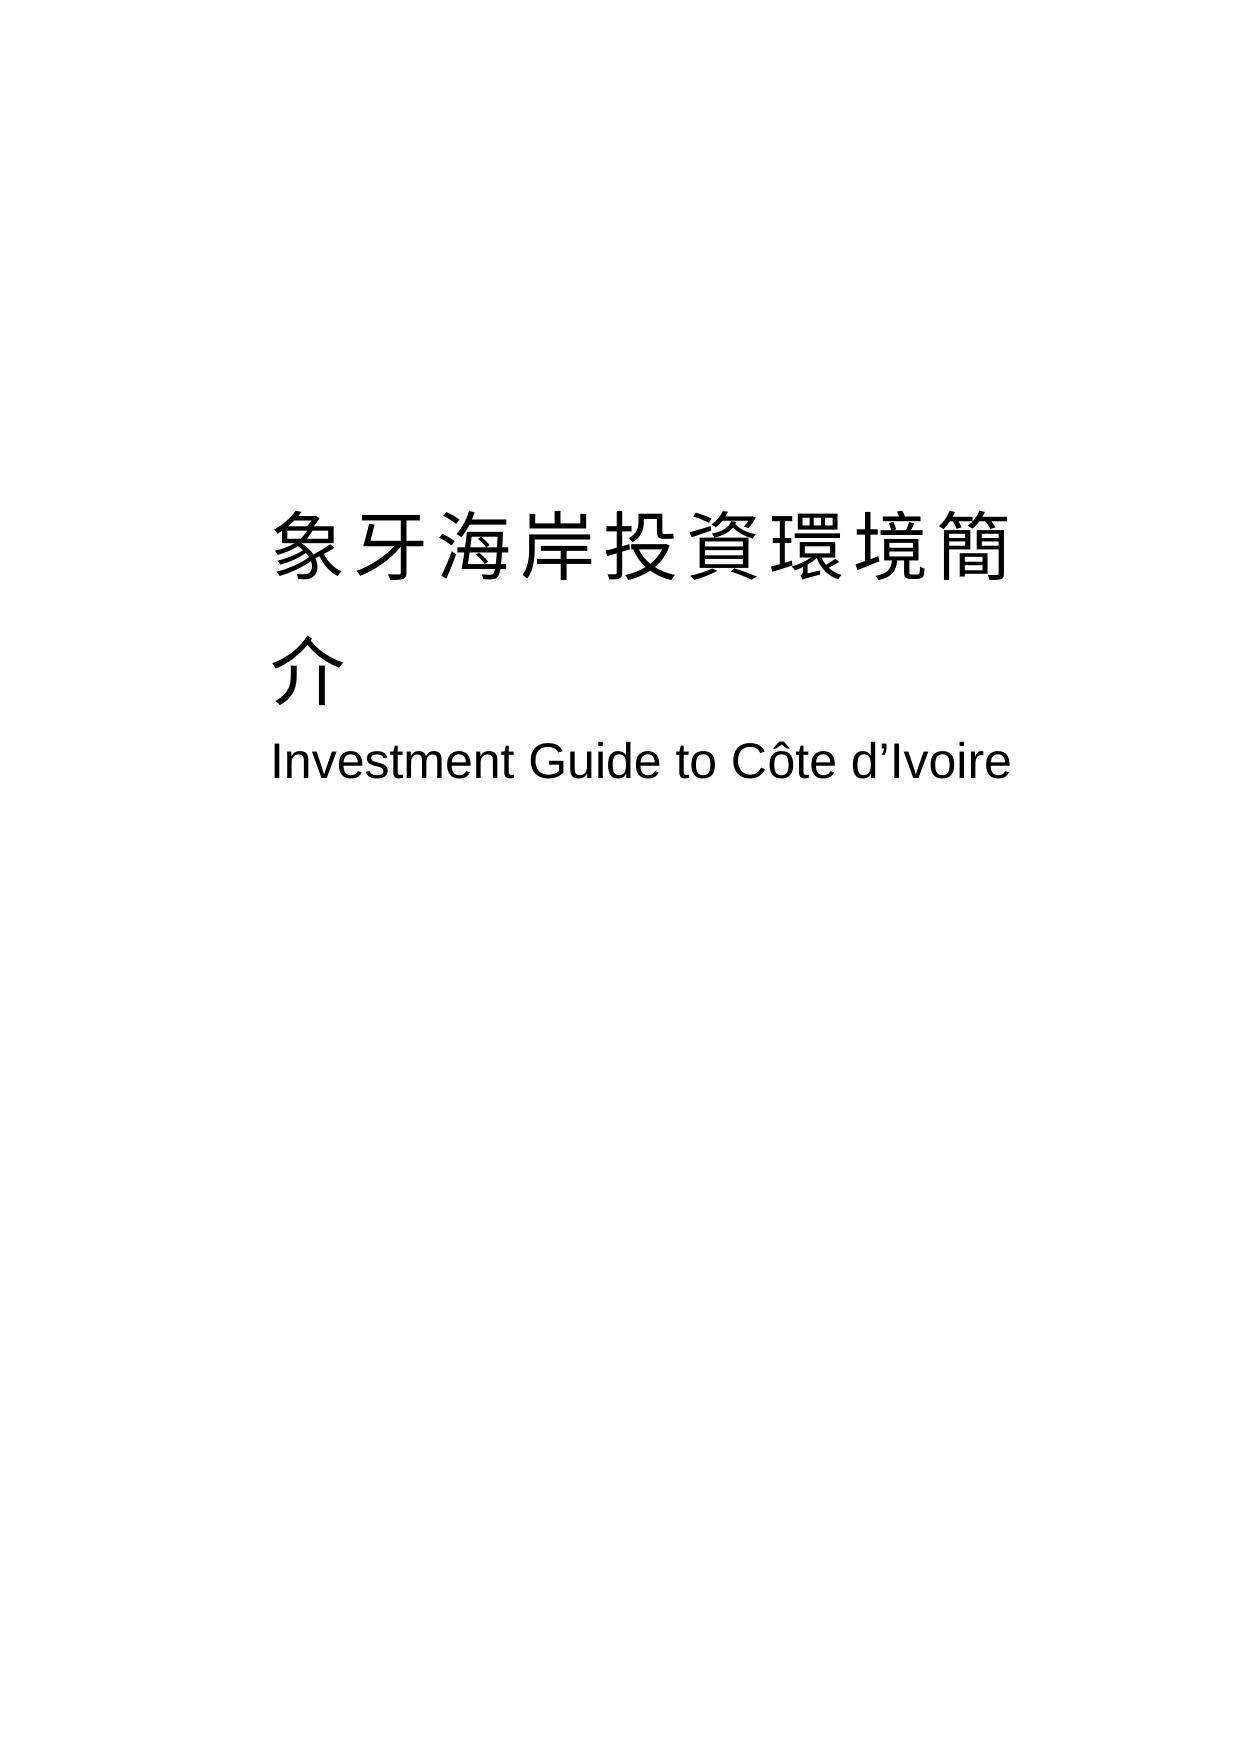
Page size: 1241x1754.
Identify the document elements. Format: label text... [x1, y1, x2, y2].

table_header [183, 281, 1074, 429]
table_cell 象牙海岸投資環境簡介 Investment Guide to Côte d’Ivoire [183, 429, 1074, 781]
